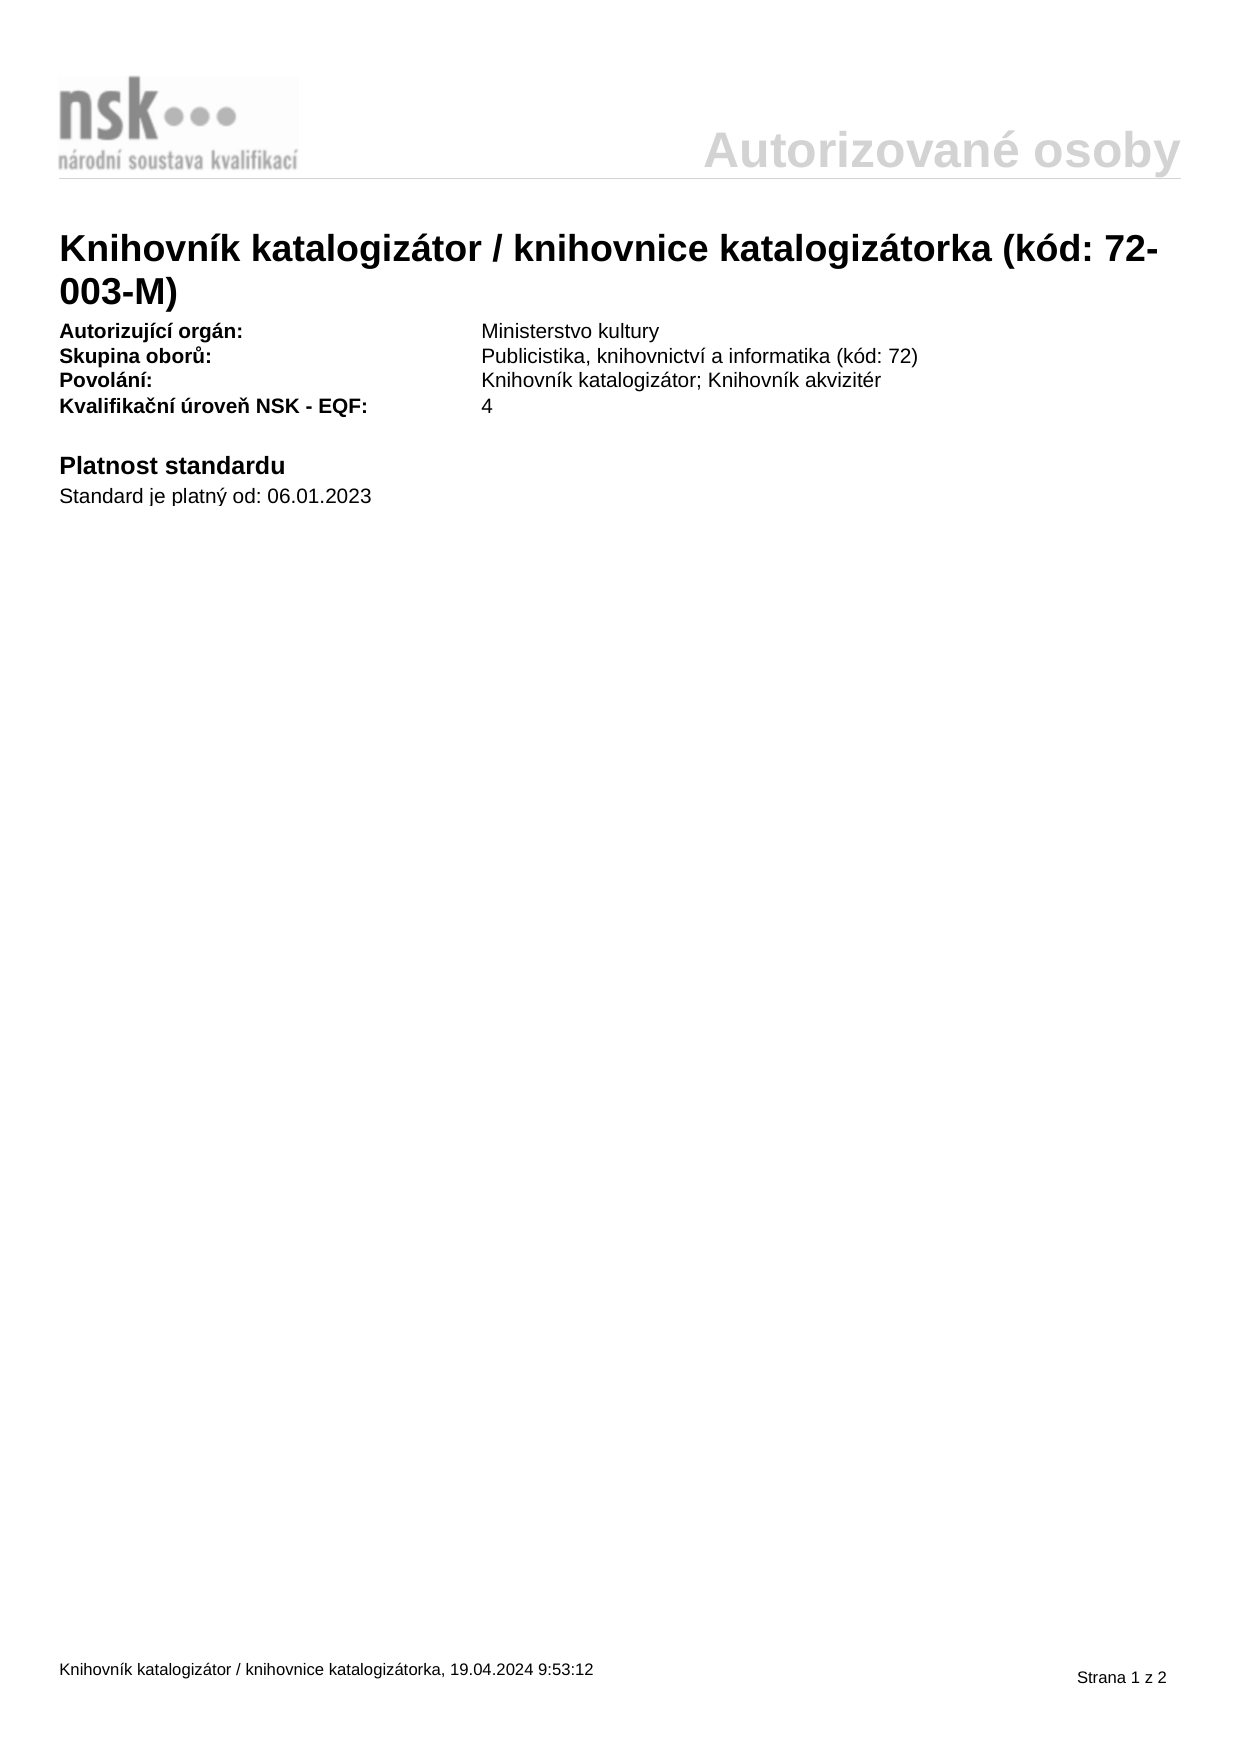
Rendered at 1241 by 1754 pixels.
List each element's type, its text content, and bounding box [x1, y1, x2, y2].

table_cell [626, 506, 860, 806]
table_cell Standard je platný od: 06.01.2023 [59, 484, 1181, 506]
table_cell [481, 418, 617, 447]
table_cell Knihovník katalogizátor / knihovnice katalogizátorka (kód: 72-003-M) [59, 224, 1181, 313]
table_cell [481, 196, 617, 224]
table_cell [626, 313, 860, 319]
table_cell [618, 172, 626, 178]
picture [57, 59, 619, 172]
table_cell [1167, 1106, 1181, 1383]
table_cell Knihovník katalogizátor / knihovnice katalogizátorka, 19.04.2024 9:53:12 [59, 1660, 860, 1696]
table_cell [626, 196, 860, 224]
table_cell [1167, 506, 1181, 806]
table_cell [119, 806, 481, 1106]
table_cell [626, 806, 860, 1106]
table_cell [618, 196, 626, 224]
table_cell [59, 196, 119, 224]
table_cell [860, 1384, 886, 1659]
table_cell [886, 313, 1167, 319]
table_cell [119, 196, 481, 224]
table_cell Publicistika, knihovnictví a informatika (kód: 72) [481, 344, 1181, 368]
table_header [619, 59, 626, 172]
table_cell Kvalifikační úroveň NSK - EQF: [59, 394, 481, 417]
table_cell 4 [481, 394, 1181, 417]
table_cell [481, 313, 617, 319]
table_cell [618, 806, 626, 1106]
table_cell [860, 196, 886, 224]
table_cell [119, 1106, 481, 1383]
table_cell [860, 806, 886, 1106]
table_header Autorizované osoby [626, 59, 1181, 178]
table_cell [860, 418, 886, 447]
table_cell [481, 1106, 617, 1383]
table_cell [886, 1106, 1167, 1383]
table_cell [860, 313, 886, 319]
table_cell Strana 1 z 2 [860, 1660, 1167, 1696]
table_cell [618, 506, 626, 806]
table_cell [119, 506, 481, 806]
table_cell [59, 172, 119, 178]
table_cell Ministerstvo kultury [481, 319, 1181, 344]
table_cell [119, 1384, 481, 1659]
table_cell [1167, 313, 1181, 319]
table_cell [119, 418, 481, 447]
table_cell [1167, 1384, 1181, 1659]
table_cell Platnost standardu [59, 448, 1181, 483]
table_cell [59, 179, 1181, 196]
table_cell [618, 313, 626, 319]
table_cell Autorizující orgán: [59, 319, 481, 343]
table_cell [1167, 806, 1181, 1106]
table_cell [886, 418, 1167, 447]
table_cell [481, 172, 617, 178]
table_cell [886, 196, 1167, 224]
table_cell [481, 1384, 617, 1659]
table_cell [481, 806, 617, 1106]
table_cell [59, 1384, 119, 1659]
table_cell [59, 506, 119, 806]
table_cell Knihovník katalogizátor; Knihovník akvizitér [481, 368, 1181, 393]
table_cell Povolání: [59, 368, 481, 392]
table_cell [59, 1106, 119, 1383]
table_cell [860, 506, 886, 806]
table_cell [59, 418, 119, 447]
table_cell [886, 506, 1167, 806]
table_cell [618, 1106, 626, 1383]
table_cell [59, 806, 119, 1106]
table_cell [860, 1106, 886, 1383]
table_cell [886, 1384, 1167, 1659]
table_cell [626, 418, 860, 447]
table_cell Skupina oborů: [59, 344, 481, 368]
table_cell [618, 1384, 626, 1659]
table_cell [1167, 1660, 1181, 1696]
table_cell [119, 313, 481, 319]
table_cell [1167, 196, 1181, 224]
table_cell [481, 506, 617, 806]
table_cell [886, 806, 1167, 1106]
table_cell [1167, 418, 1181, 447]
table_cell [618, 418, 626, 447]
table_cell [119, 172, 481, 178]
table_cell [626, 1106, 860, 1383]
table_cell [626, 1384, 860, 1659]
table_cell [59, 313, 119, 319]
